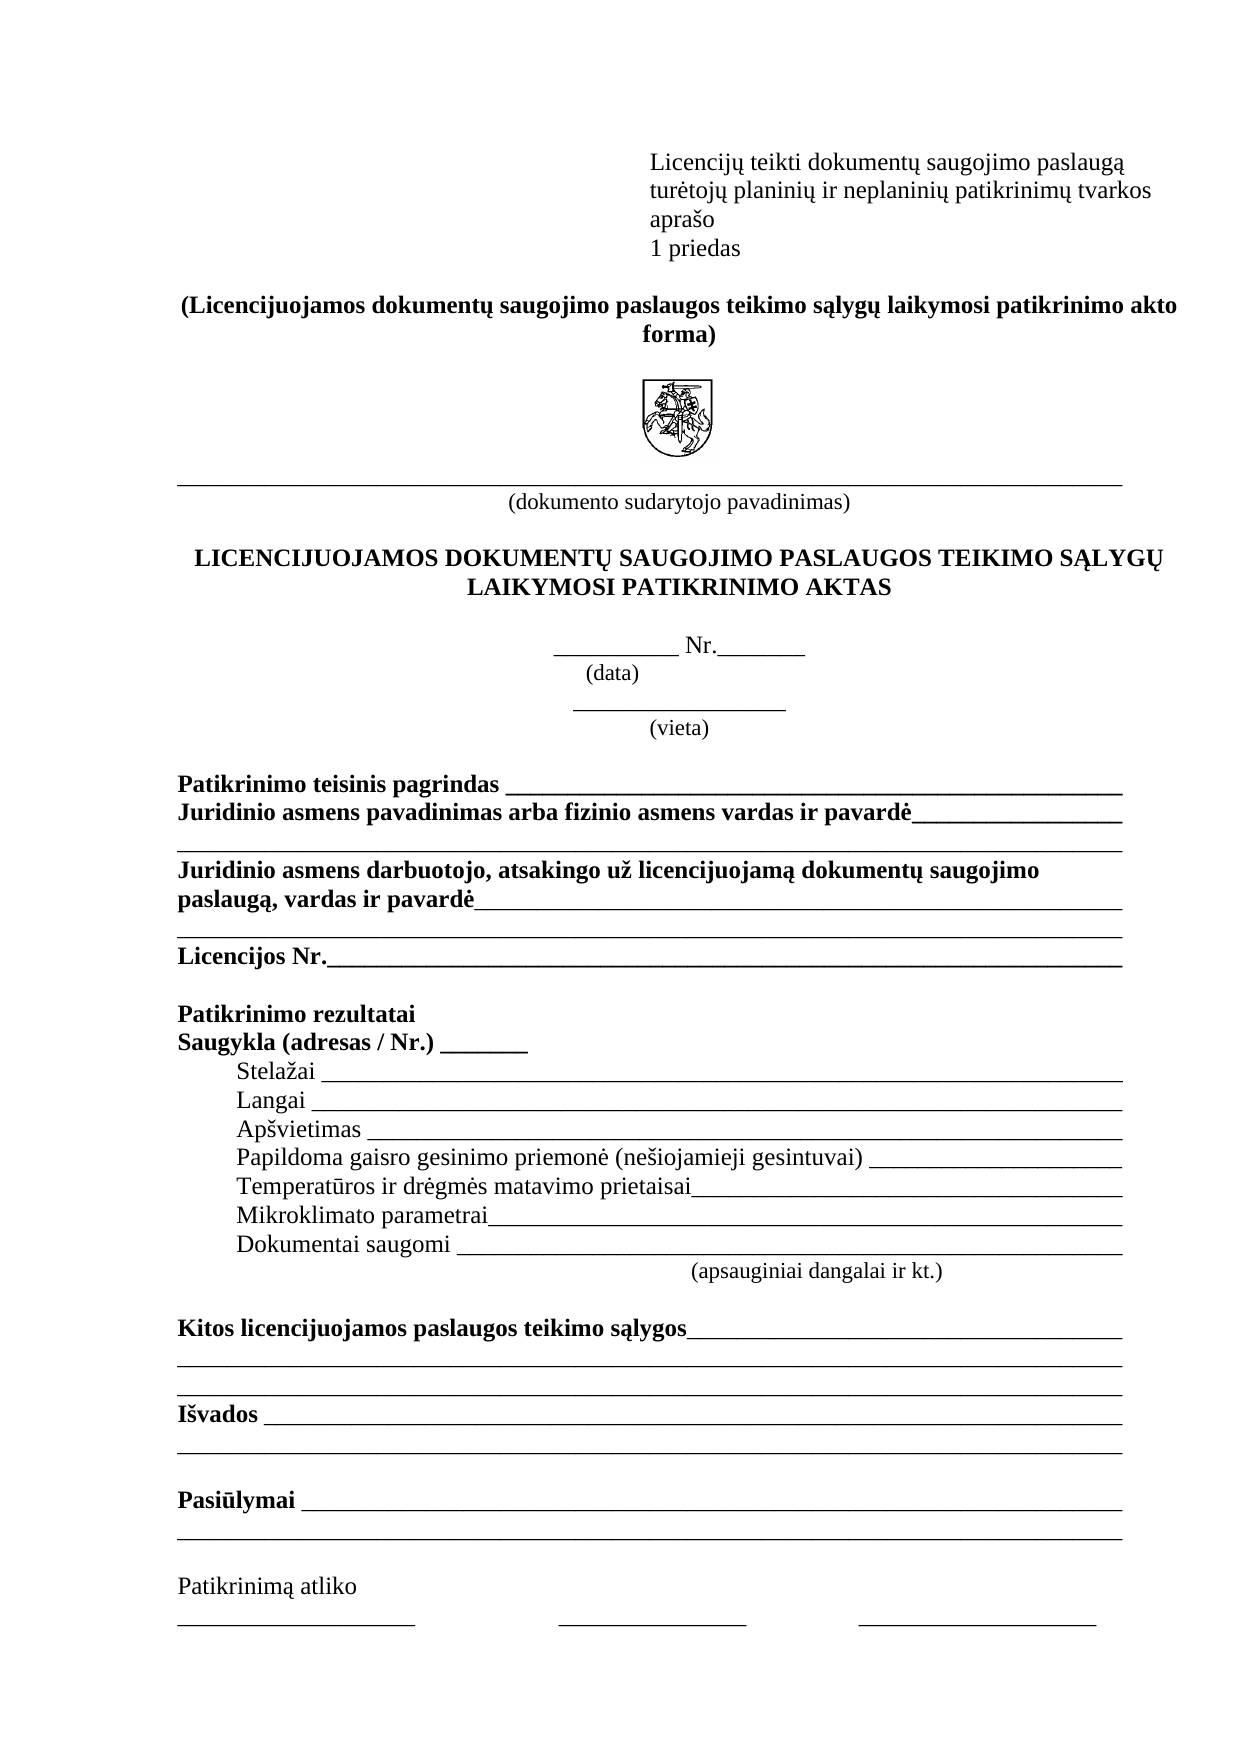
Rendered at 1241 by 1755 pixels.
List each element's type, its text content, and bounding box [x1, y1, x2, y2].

text Patikrinimą atliko [177, 1571, 1181, 1600]
text Licencijos Nr. [177, 941, 1181, 970]
text Mikroklimato parametrai [177, 1200, 1181, 1229]
text 1 priedas [649, 233, 1181, 262]
text Stelažai [177, 1056, 1181, 1085]
text Juridinio asmens pavadinimas arba fizinio asmens vardas ir pavardė [177, 797, 1181, 826]
text (apsauginiai dangalai ir kt.) [452, 1257, 1181, 1284]
text (vieta) [177, 714, 1181, 740]
text (data) [540, 658, 1181, 685]
text Patikrinimo rezultatai [177, 999, 1181, 1027]
text Išvados [177, 1399, 1181, 1428]
text ___________________ _______________ ___________________ [177, 1600, 1181, 1629]
text Juridinio asmens darbuotojo, atsakingo už licencijuojamą dokumentų saugojimo paslaugą, vardas ir pavardė [177, 855, 1122, 912]
text Licencijų teikti dokumentų saugojimo paslaugą turėtojų planinių ir neplaninių patikrinimų tvarkos aprašo [649, 147, 1181, 233]
text __________ Nr._______ [177, 630, 1181, 658]
text Temperatūros ir drėgmės matavimo prietaisai [177, 1171, 1181, 1200]
text Kitos licencijuojamos paslaugos teikimo sąlygos [177, 1313, 1181, 1341]
text _________________ [177, 685, 1181, 714]
text LICENCIJUOJAMOS DOKUMENTŲ SAUGOJIMO PASLAUGOS TEIKIMO SĄLYGŲ LAIKYMOSI PATIKRINIMO AKTAS [177, 543, 1181, 601]
text (Licencijuojamos dokumentų saugojimo paslaugos teikimo sąlygų laikymosi patikrinimo akto forma) [177, 291, 1181, 348]
text Patikrinimo teisinis pagrindas [177, 769, 1181, 797]
text Apšvietimas [177, 1114, 1181, 1142]
text Saugykla (adresas / Nr.) _______ [177, 1027, 1181, 1056]
text Dokumentai saugomi [177, 1229, 1181, 1257]
text Papildoma gaisro gesinimo priemonė (nešiojamieji gesintuvai) [177, 1142, 1181, 1171]
text Langai [177, 1085, 1181, 1114]
text (dokumento sudarytojo pavadinimas) [177, 488, 1181, 515]
text Pasiūlymai [177, 1485, 1181, 1514]
